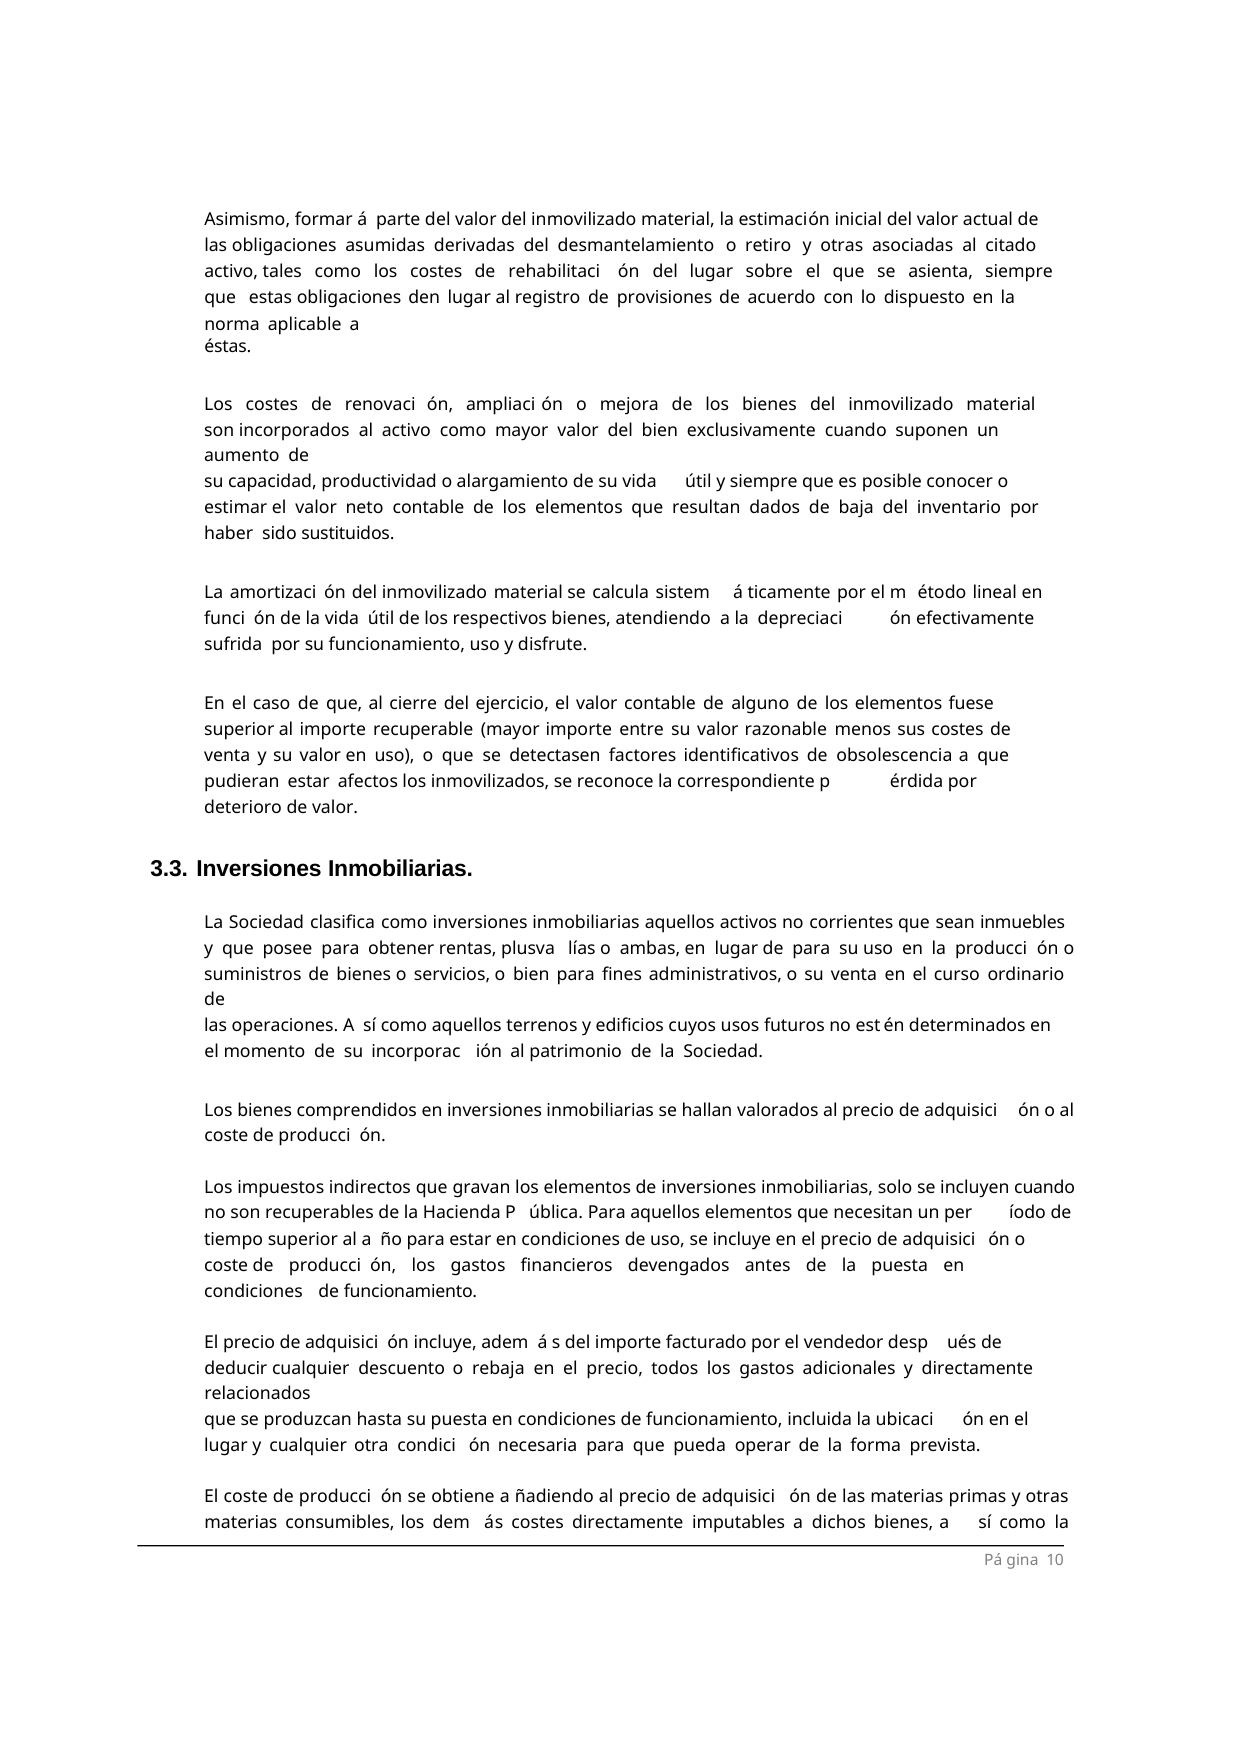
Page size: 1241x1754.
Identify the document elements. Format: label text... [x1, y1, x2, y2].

text Asimismo, formar á parte del valor del inmovilizado material, la estimaci ón inicial del valor actual de las obligaciones asumidas derivadas del desmantelamiento o retiro y otras asociadas al citado activo, tales como los costes de rehabilitaci ón del lugar sobre el que se asienta, siempre que estas obligaciones den lugar al registro de provisiones de acuerdo con lo dispuesto en la norma aplicable a [204, 207, 1064, 335]
subtitle Inversiones Inmobiliarias. [150, 855, 1178, 881]
text Los bienes comprendidos en inversiones inmobiliarias se hallan valorados al precio de adquisici ón o al coste de producci ón. [204, 1097, 1076, 1147]
text que se produzcan hasta su puesta en condiciones de funcionamiento, incluida la ubicaci ón en el lugar y cualquier otra condici ón necesaria para que pueda operar de la forma prevista. [204, 1407, 1073, 1456]
text El coste de producci ón se obtiene a ñadiendo al precio de adquisici ón de las materias primas y otras materias consumibles, los dem ás costes directamente imputables a dichos bienes, a sí como la [204, 1484, 1069, 1534]
text las operaciones. A sí como aquellos terrenos y edificios cuyos usos futuros no est én determinados en el momento de su incorporac ión al patrimonio de la Sociedad. [204, 1013, 1069, 1062]
text no son recuperables de la Hacienda P ública. Para aquellos elementos que necesitan un per íodo de tiempo superior al a ño para estar en condiciones de uso, se incluye en el precio de adquisici ón o coste de producci ón, los gastos financieros devengados antes de la puesta en condiciones de funcionamiento. [204, 1200, 1073, 1302]
text La Sociedad clasifica como inversiones inmobiliarias aquellos activos no corrientes que sean inmuebles [204, 910, 1178, 934]
text y que posee para obtener rentas, plusva lías o ambas, en lugar de para su uso en la producci ón o suministros de bienes o servicios, o bien para fines administrativos, o su venta en el curso ordinario de [204, 936, 1076, 1011]
text El precio de adquisici ón incluye, adem á s del importe facturado por el vendedor desp ués de deducir cualquier descuento o rebaja en el precio, todos los gastos adicionales y directamente relacionados [204, 1330, 1068, 1405]
text éstas. [204, 337, 1178, 357]
text La amortizaci ón del inmovilizado material se calcula sistem á ticamente por el m étodo lineal en funci ón de la vida útil de los respectivos bienes, atendiendo a la depreciaci ón efectivamente sufrida por su funcionamiento, uso y disfrute. [204, 579, 1075, 656]
text Los costes de renovaci ón, ampliaci ón o mejora de los bienes del inmovilizado material son incorporados al activo como mayor valor del bien exclusivamente cuando suponen un aumento de [204, 392, 1069, 467]
text Los impuestos indirectos que gravan los elementos de inversiones inmobiliarias, solo se incluyen cuando [204, 1174, 1178, 1198]
text su capacidad, productividad o alargamiento de su vida útil y siempre que es posible conocer o estimar el valor neto contable de los elementos que resultan dados de baja del inventario por haber sido sustituidos. [204, 469, 1058, 545]
text En el caso de que, al cierre del ejercicio, el valor contable de alguno de los elementos fuese superior al importe recuperable (mayor importe entre su valor razonable menos sus costes de venta y su valor en uso), o que se detectasen factores identificativos de obsolescencia a que pudieran estar afectos los inmovilizados, se reconoce la correspondiente p érdida por deterioro de valor. [204, 691, 1035, 819]
